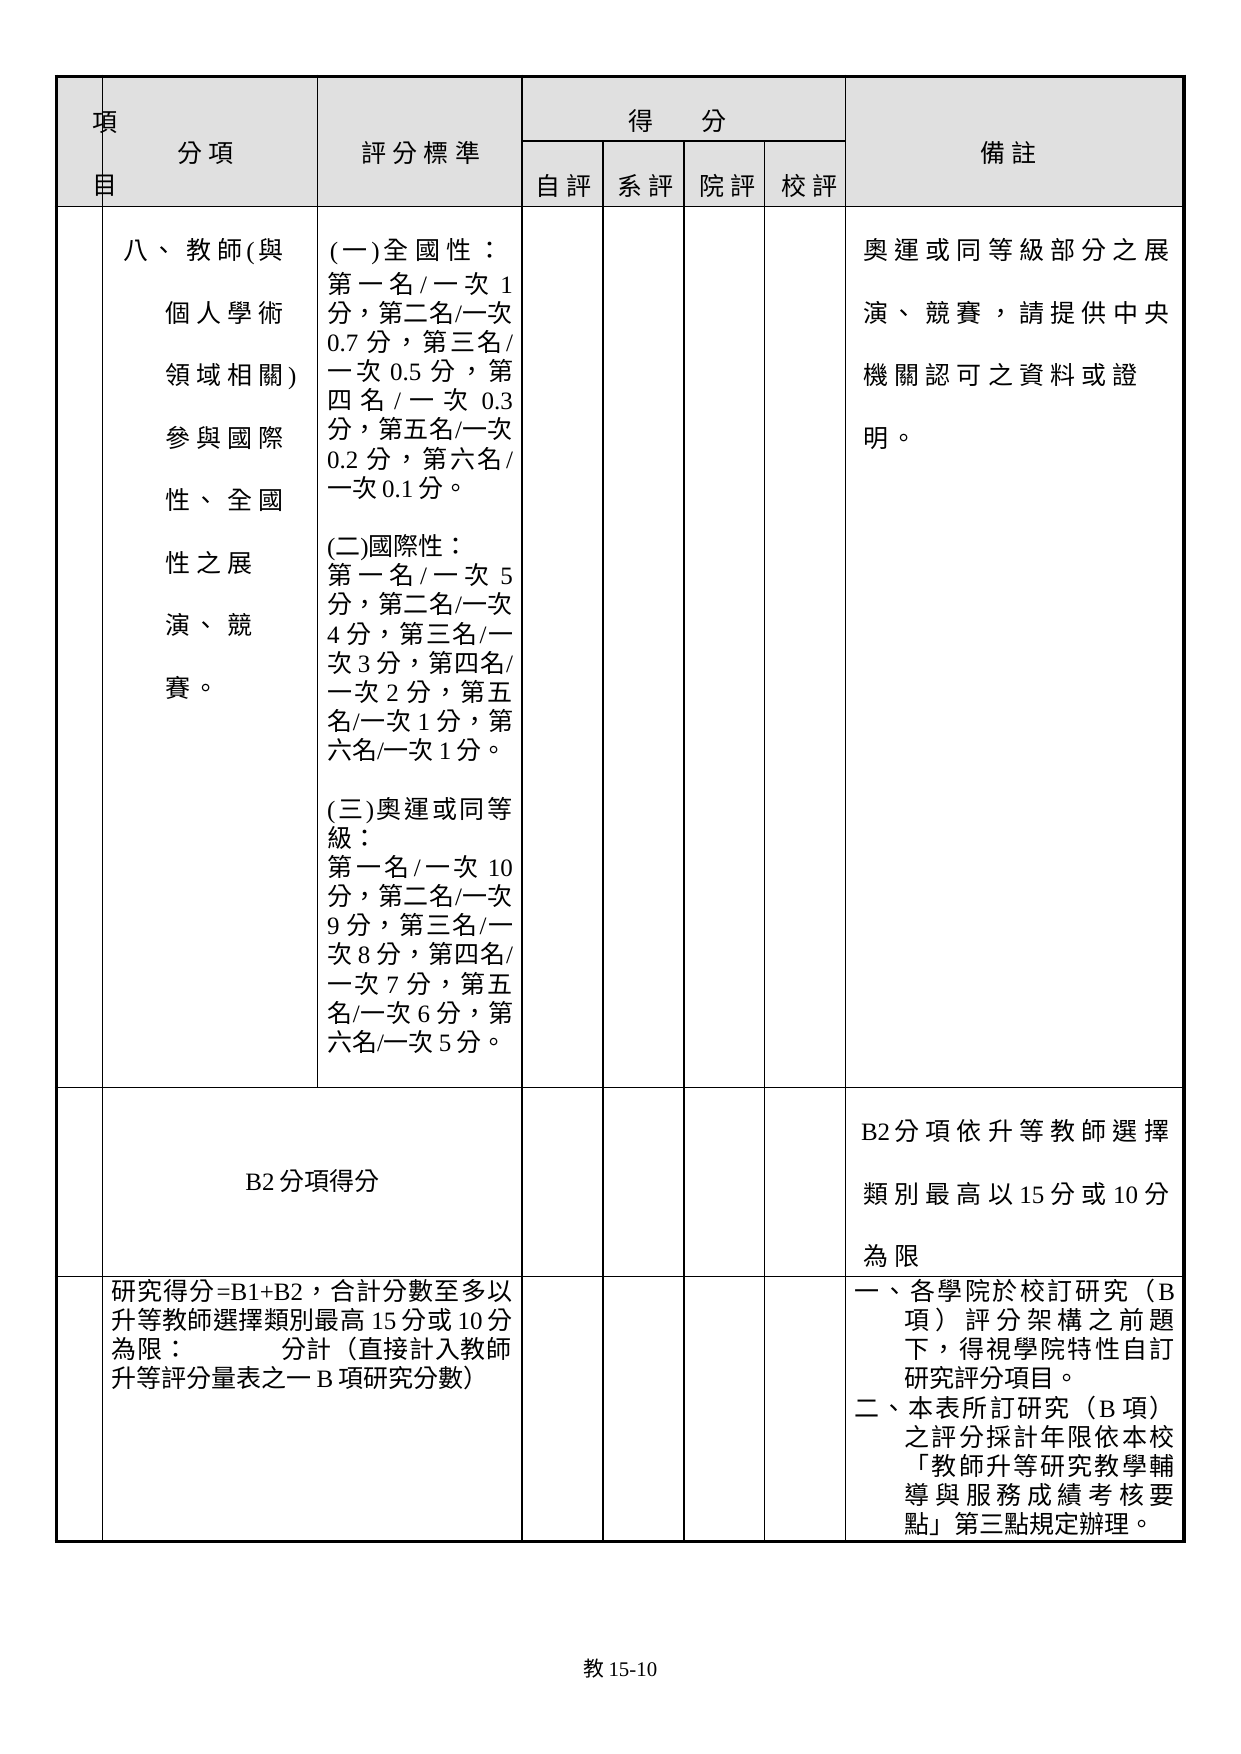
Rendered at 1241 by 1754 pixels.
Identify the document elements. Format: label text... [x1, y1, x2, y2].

table_cell 校評 [765, 142, 845, 206]
table_cell B2分項得分 [103, 1088, 521, 1276]
table_header 評分標準 [318, 78, 521, 206]
table_cell 奧運或同等級部分之展演、競賽，請提供中央機關認可之資料或證明。 [846, 207, 1182, 1086]
table_header 項目 [98, 115, 102, 125]
table_header 得 分 [523, 78, 845, 140]
table_cell [685, 1088, 764, 1276]
table_header 項目 [58, 78, 102, 206]
table_cell 系評 [604, 142, 683, 206]
table_cell B2 其他學術成就 [58, 207, 102, 1086]
table_cell 院評 [685, 142, 764, 206]
table_cell 八、教師(與個人學術領域相關)參與國際性、全國性之展演、競賽。 [103, 207, 317, 1086]
table_header 分項 [103, 78, 317, 206]
table_cell [765, 1277, 845, 1539]
table_header 備註 [846, 78, 1182, 206]
table_cell [523, 1088, 602, 1276]
table_cell [604, 1277, 683, 1539]
table_cell (一)全國性： 第一名/一次1分，第二名/一次0.7分，第三名/一次0.5分，第四名/一次0.3分，第五名/一次0.2分，第六名/一次0.1分。 (二)國際性： 第一名/一次5分，第二名/一次4分，第三名/一次3分，第四名/一次2分，第五名/一次1分，第六名/一次1分。 (三)奧運或同等級： 第一名/一次10分，第二名/一次9分，第三名/一次8分，第四名/一次7分，第五名/一次6分，第六名/一次5分。 [318, 207, 521, 1086]
table_cell [58, 1088, 102, 1276]
table_cell 自評 [523, 142, 602, 206]
table_cell [765, 207, 845, 1086]
table_cell [685, 207, 764, 1086]
table_cell [58, 1277, 102, 1539]
table_cell 研究得分=B1+B2，合計分數至多以升等教師選擇類別最高15分或10分為限： 分計（直接計入教師升等評分量表之一B項研究分數） [103, 1277, 521, 1539]
table_cell [765, 1088, 845, 1276]
table_cell [604, 1088, 683, 1276]
table_cell [604, 207, 683, 1086]
table_cell 一、各學院於校訂研究（B項）評分架構之前題下，得視學院特性自訂研究評分項目。 二、本表所訂研究（B項）之評分採計年限依本校「教師升等研究教學輔導與服務成績考核要點」第三點規定辦理。 [846, 1277, 1182, 1539]
table_cell [523, 207, 602, 1086]
table_cell B2分項依升等教師選擇類別最高以15分或10分為限 [846, 1088, 1182, 1276]
table_cell [685, 1277, 764, 1539]
table_cell [523, 1277, 602, 1539]
